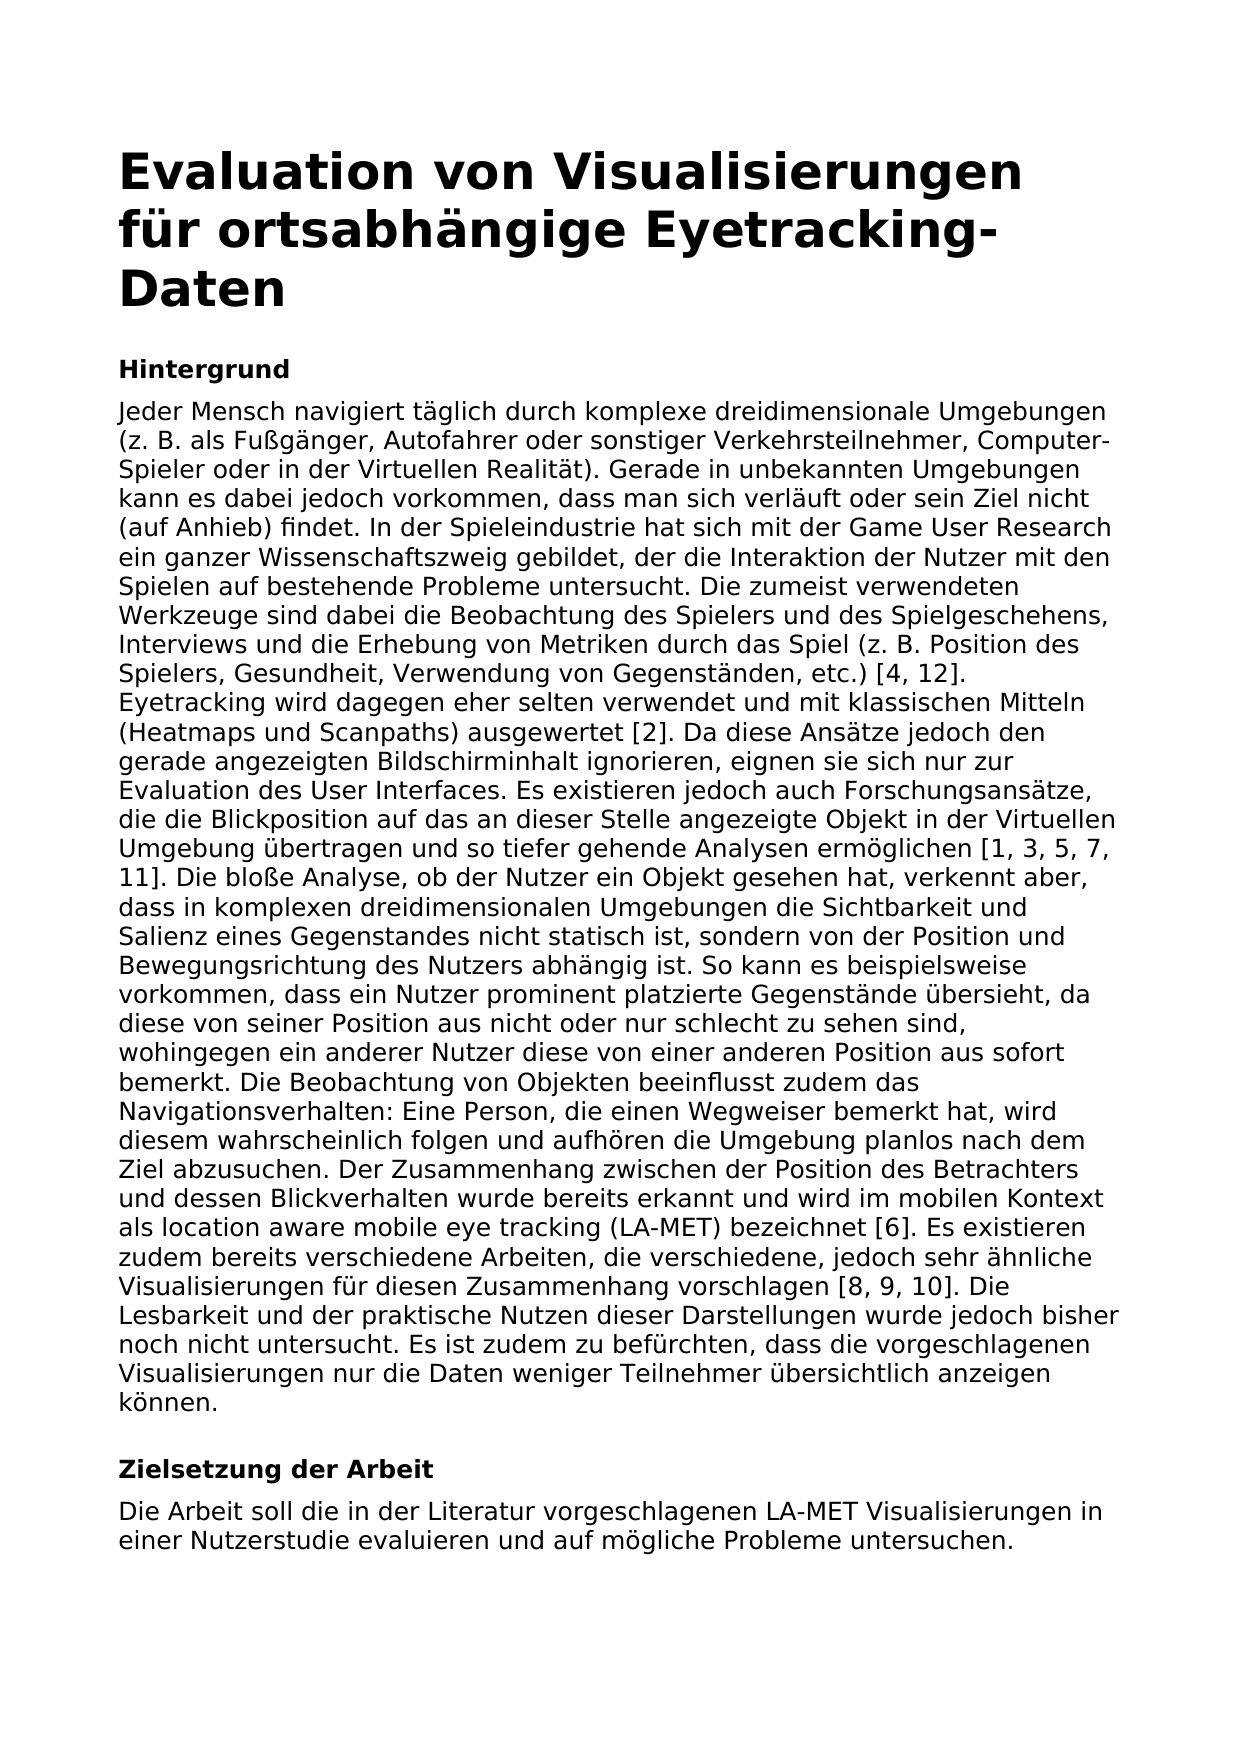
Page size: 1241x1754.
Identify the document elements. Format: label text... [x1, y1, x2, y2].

subtitle Evaluation von Visualisierungen für ortsabhängige Eyetracking-Daten [118, 143, 1122, 318]
subtitle Zielsetzung der Arbeit [118, 1455, 1122, 1484]
text Jeder Mensch navigiert täglich durch komplexe dreidimensionale Umgebungen (z. B. als Fußgänger, Autofahrer oder sonstiger Verkehrsteilnehmer, Computer-Spieler oder in der Virtuellen Realität). Gerade in unbekannten Umgebungen kann es dabei jedoch vorkommen, dass man sich verläuft oder sein Ziel nicht (auf Anhieb) findet. In der Spieleindustrie hat sich mit der Game User Research ein ganzer Wissenschaftszweig gebildet, der die Interaktion der Nutzer mit den Spielen auf bestehende Probleme untersucht. Die zumeist verwendeten Werkzeuge sind dabei die Beobachtung des Spielers und des Spielgeschehens, Interviews und die Erhebung von Metriken durch das Spiel (z. B. Position des Spielers, Gesundheit, Verwendung von Gegenständen, etc.) [4, 12]. Eyetracking wird dagegen eher selten verwendet und mit klassischen Mitteln (Heatmaps und Scanpaths) ausgewertet [2]. Da diese Ansätze jedoch den gerade angezeigten Bildschirminhalt ignorieren, eignen sie sich nur zur Evaluation des User Interfaces. Es existieren jedoch auch Forschungsansätze, die die Blickposition auf das an dieser Stelle angezeigte Objekt in der Virtuellen Umgebung übertragen und so tiefer gehende Analysen ermöglichen [1, 3, 5, 7, 11]. Die bloße Analyse, ob der Nutzer ein Objekt gesehen hat, verkennt aber, dass in komplexen dreidimensionalen Umgebungen die Sichtbarkeit und Salienz eines Gegenstandes nicht statisch ist, sondern von der Position und Bewegungsrichtung des Nutzers abhängig ist. So kann es beispielsweise vorkommen, dass ein Nutzer prominent platzierte Gegenstände übersieht, da diese von seiner Position aus nicht oder nur schlecht zu sehen sind, wohingegen ein anderer Nutzer diese von einer anderen Position aus sofort bemerkt. Die Beobachtung von Objekten beeinflusst zudem das Navigationsverhalten: Eine Person, die einen Wegweiser bemerkt hat, wird diesem wahrscheinlich folgen und aufhören die Umgebung planlos nach dem Ziel abzusuchen. Der Zusammenhang zwischen der Position des Betrachters und dessen Blickverhalten wurde bereits erkannt und wird im mobilen Kontext als location aware mobile eye tracking (LA-MET) bezeichnet [6]. Es existieren zudem bereits verschiedene Arbeiten, die verschiedene, jedoch sehr ähnliche Visualisierungen für diesen Zusammenhang vorschlagen [8, 9, 10]. Die Lesbarkeit und der praktische Nutzen dieser Darstellungen wurde jedoch bisher noch nicht untersucht. Es ist zudem zu befürchten, dass die vorgeschlagenen Visualisierungen nur die Daten weniger Teilnehmer übersichtlich anzeigen können. [118, 397, 1122, 1418]
text Die Arbeit soll die in der Literatur vorgeschlagenen LA-MET Visualisierungen in einer Nutzerstudie evaluieren und auf mögliche Probleme untersuchen. [118, 1497, 1122, 1555]
subtitle Hintergrund [118, 355, 1122, 384]
